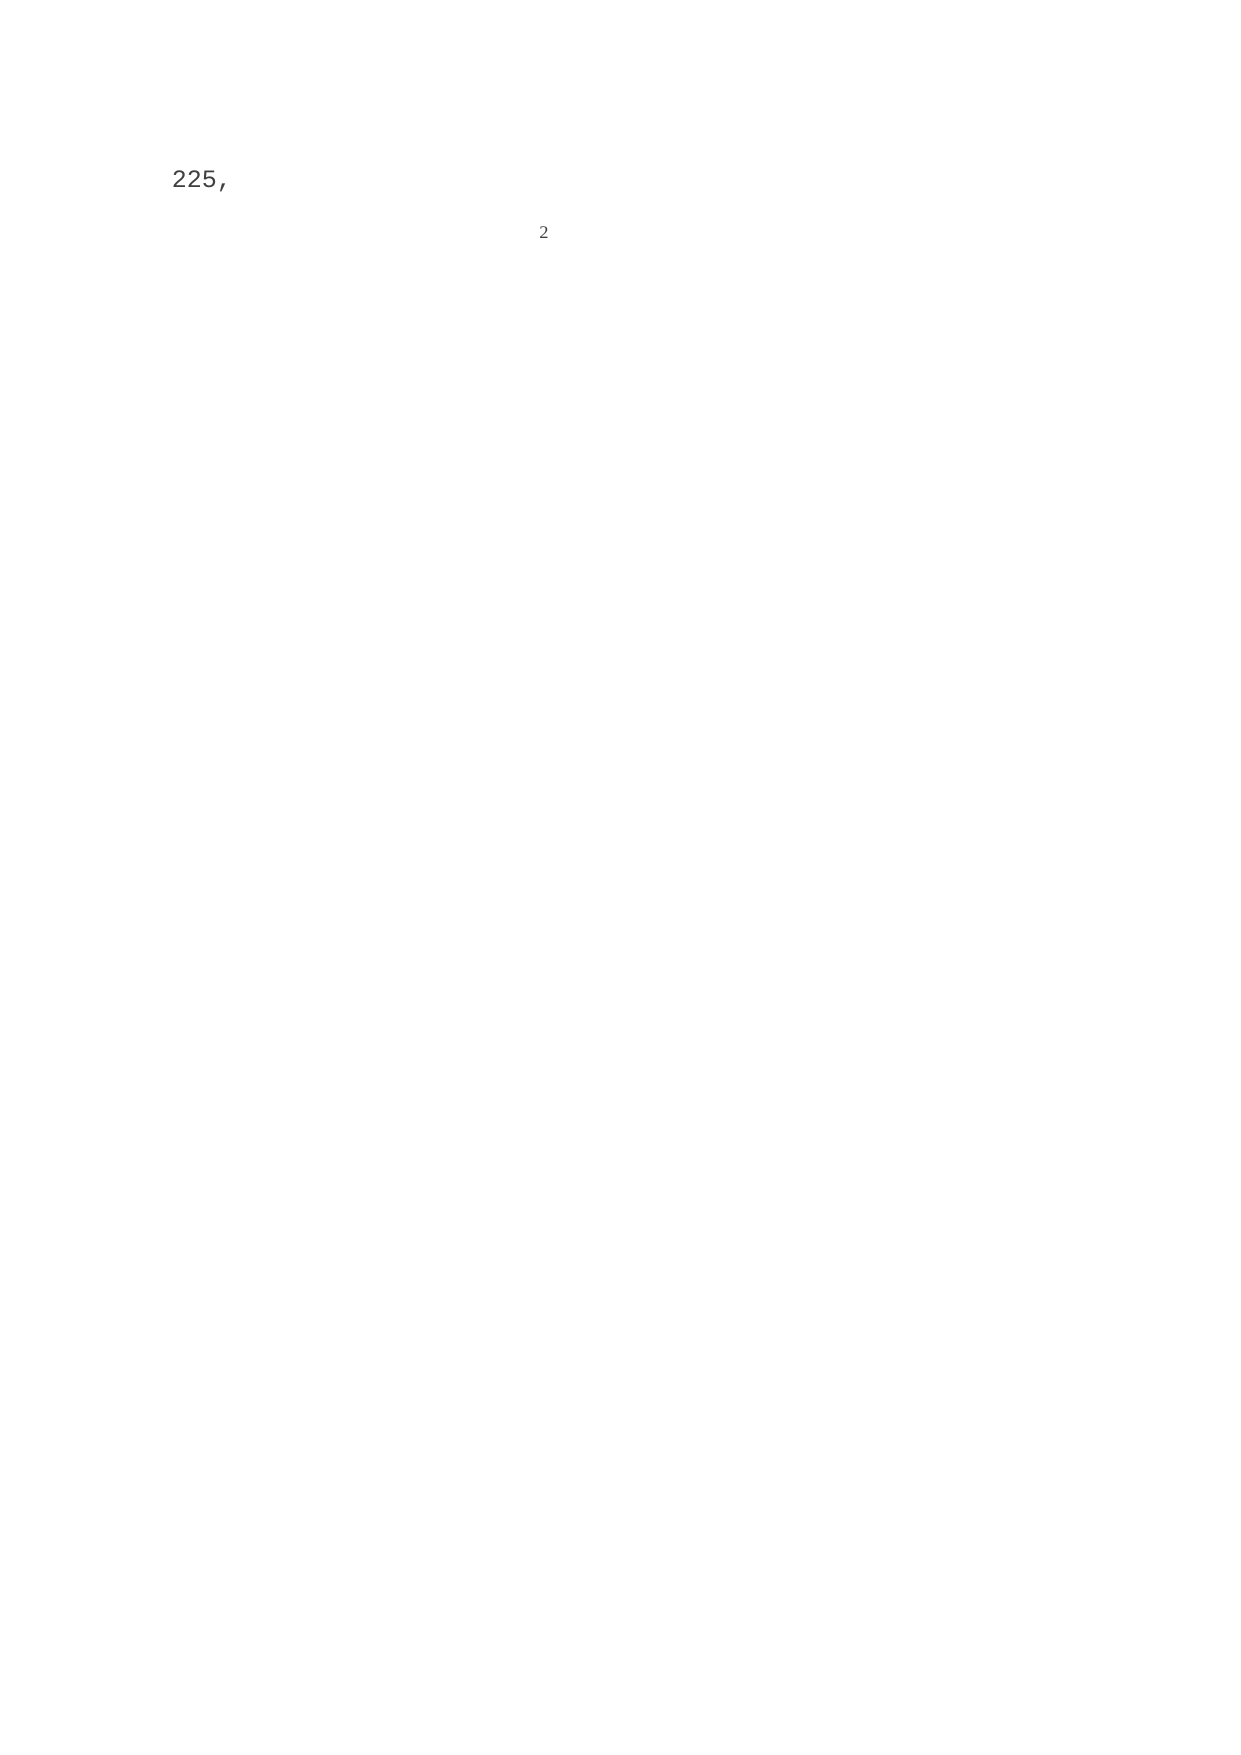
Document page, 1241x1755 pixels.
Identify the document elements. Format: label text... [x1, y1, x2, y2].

text 225, [172, 167, 940, 195]
text 2 [160, 222, 927, 243]
